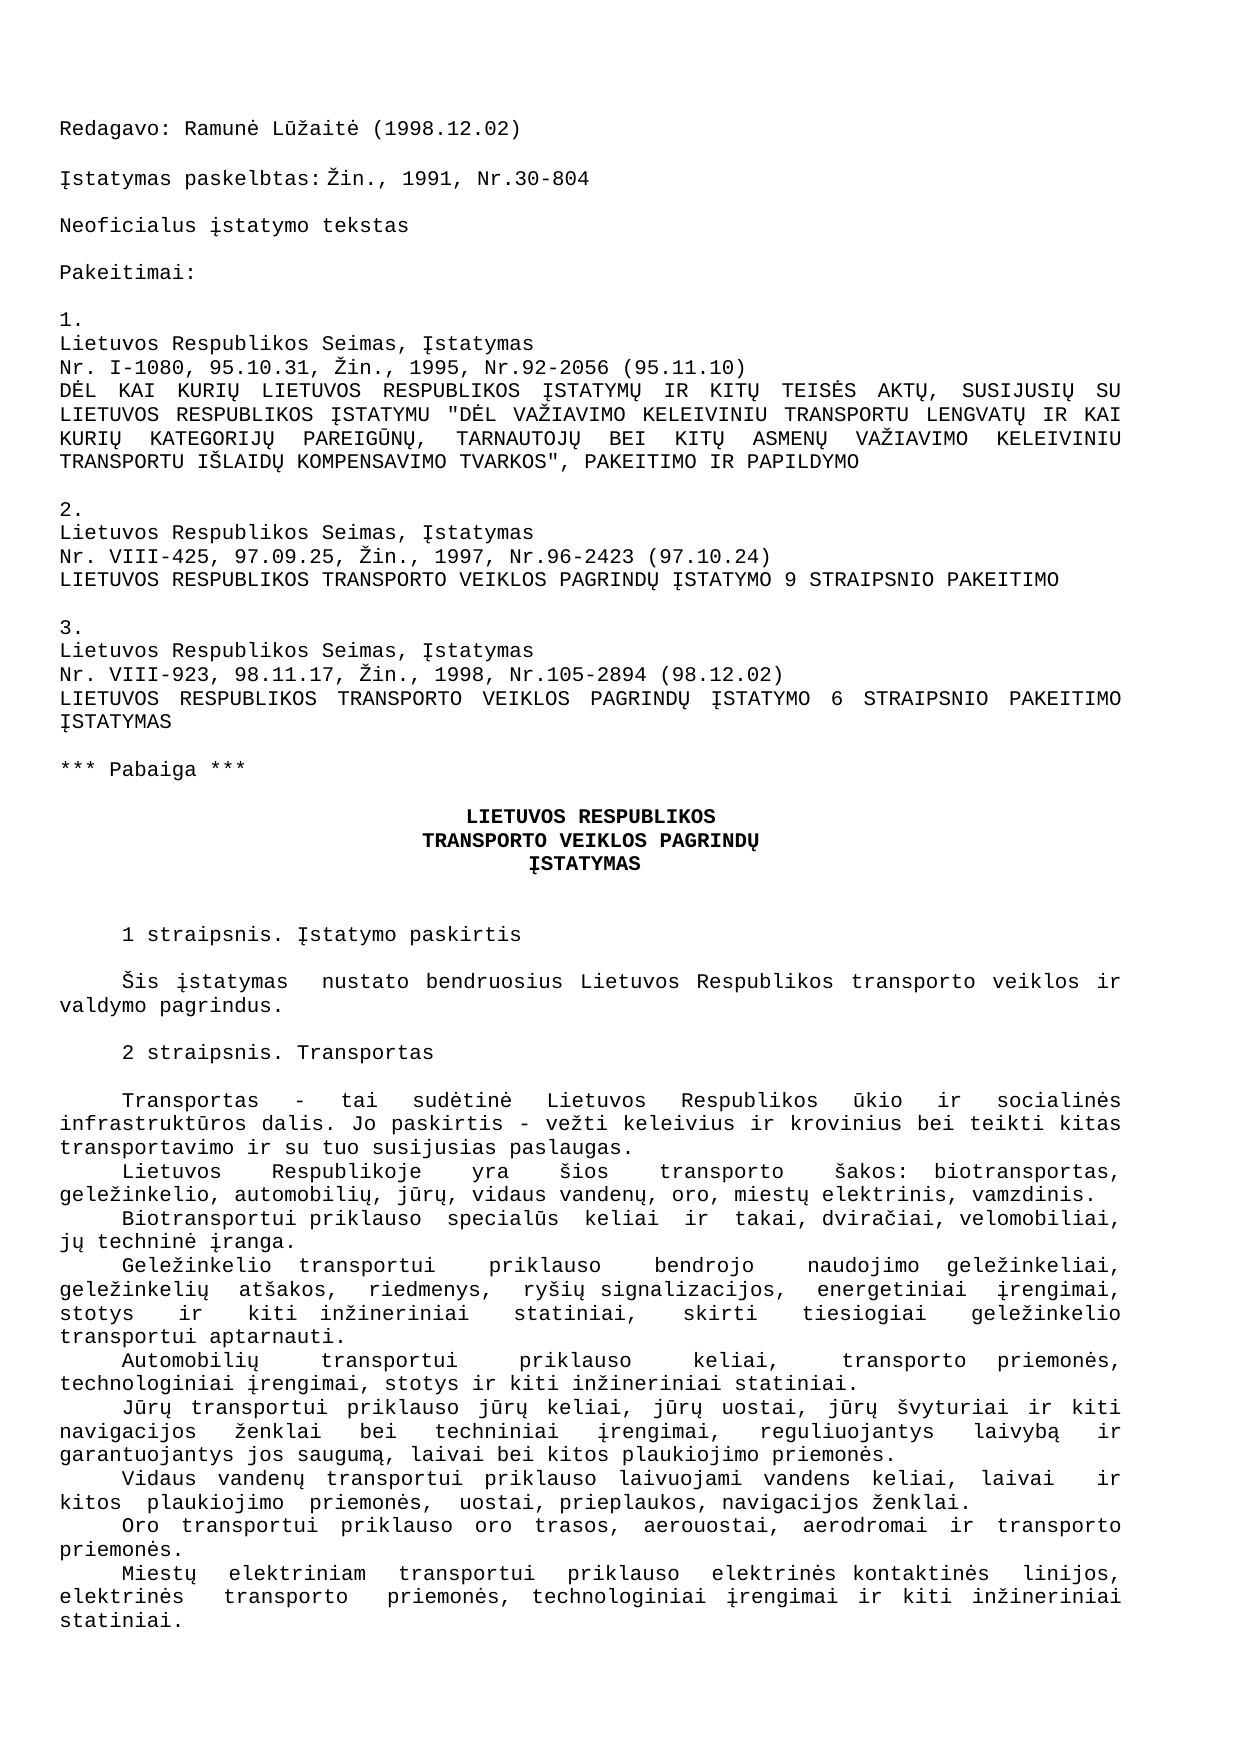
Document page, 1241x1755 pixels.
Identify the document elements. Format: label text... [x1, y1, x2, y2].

text Lietuvos Respublikos Seimas, Įstatymas [59, 522, 1122, 546]
text LIETUVOS RESPUBLIKOS TRANSPORTO VEIKLOS PAGRINDŲ ĮSTATYMO 9 STRAIPSNIO PAKEITIMO [59, 569, 1122, 593]
text TRANSPORTO VEIKLOS PAGRINDŲ [59, 829, 1122, 853]
text 1. [59, 309, 1122, 333]
text Geležinkelio transportui priklauso bendrojo naudojimo geležinkeliai, geležinkelių atšakos, riedmenys, ryšių signalizacijos, energetiniai įrengimai, stotys ir kiti inžineriniai statiniai, skirti tiesiogiai geležinkelio transportui aptarnauti. [59, 1255, 1122, 1350]
text LIETUVOS RESPUBLIKOS [59, 806, 1122, 829]
text 2. [59, 498, 1122, 522]
text Įstatymas paskelbtas: Žin., 1991, Nr.30-804 [59, 165, 1122, 191]
text Lietuvos Respublikoje yra šios transporto šakos: biotransportas, geležinkelio, automobilių, jūrų, vidaus vandenų, oro, miestų elektrinis, vamzdinis. [59, 1161, 1122, 1208]
text DĖL KAI KURIŲ LIETUVOS RESPUBLIKOS ĮSTATYMŲ IR KITŲ TEISĖS AKTŲ, SUSIJUSIŲ SU LIETUVOS RESPUBLIKOS ĮSTATYMU "DĖL VAŽIAVIMO KELEIVINIU TRANSPORTU LENGVATŲ IR KAI KURIŲ KATEGORIJŲ PAREIGŪNŲ, TARNAUTOJŲ BEI KITŲ ASMENŲ VAŽIAVIMO KELEIVINIU TRANSPORTU IŠLAIDŲ KOMPENSAVIMO TVARKOS", PAKEITIMO IR PAPILDYMO [59, 380, 1122, 475]
text 3. [59, 617, 1122, 640]
text Nr. I-1080, 95.10.31, Žin., 1995, Nr.92-2056 (95.11.10) [59, 357, 1122, 380]
text 2 straipsnis. Transportas [59, 1042, 1122, 1066]
text ĮSTATYMAS [59, 853, 1122, 877]
text *** Pabaiga *** [59, 759, 1122, 782]
text Nr. VIII-425, 97.09.25, Žin., 1997, Nr.96-2423 (97.10.24) [59, 546, 1122, 569]
text Miestų elektriniam transportui priklauso elektrinės kontaktinės linijos, elektrinės transporto priemonės, technologiniai įrengimai ir kiti inžineriniai statiniai. [59, 1563, 1122, 1633]
text Vidaus vandenų transportui priklauso laivuojami vandens keliai, laivai ir kitos plaukiojimo priemonės, uostai, prieplaukos, navigacijos ženklai. [59, 1468, 1122, 1515]
text Šis įstatymas nustato bendruosius Lietuvos Respublikos transporto veiklos ir valdymo pagrindus. [59, 971, 1122, 1019]
text Lietuvos Respublikos Seimas, Įstatymas [59, 640, 1122, 664]
text Neoficialus įstatymo tekstas [59, 215, 1122, 238]
text Lietuvos Respublikos Seimas, Įstatymas [59, 333, 1122, 357]
text Biotransportui priklauso specialūs keliai ir takai, dviračiai, velomobiliai, jų techninė įranga. [59, 1208, 1122, 1255]
text Redagavo: Ramunė Lūžaitė (1998.12.02) [59, 118, 1122, 142]
text Nr. VIII-923, 98.11.17, Žin., 1998, Nr.105-2894 (98.12.02) [59, 664, 1122, 688]
text 1 straipsnis. Įstatymo paskirtis [59, 924, 1122, 948]
text Jūrų transportui priklauso jūrų keliai, jūrų uostai, jūrų švyturiai ir kiti navigacijos ženklai bei techniniai įrengimai, reguliuojantys laivybą ir garantuojantys jos saugumą, laivai bei kitos plaukiojimo priemonės. [59, 1397, 1122, 1468]
text Automobilių transportui priklauso keliai, transporto priemonės, technologiniai įrengimai, stotys ir kiti inžineriniai statiniai. [59, 1350, 1122, 1397]
text Pakeitimai: [59, 262, 1122, 286]
text Transportas - tai sudėtinė Lietuvos Respublikos ūkio ir socialinės infrastruktūros dalis. Jo paskirtis - vežti keleivius ir krovinius bei teikti kitas transportavimo ir su tuo susijusias paslaugas. [59, 1090, 1122, 1161]
text Oro transportui priklauso oro trasos, aerouostai, aerodromai ir transporto priemonės. [59, 1515, 1122, 1563]
text LIETUVOS RESPUBLIKOS TRANSPORTO VEIKLOS PAGRINDŲ ĮSTATYMO 6 STRAIPSNIO PAKEITIMO ĮSTATYMAS [59, 688, 1122, 735]
